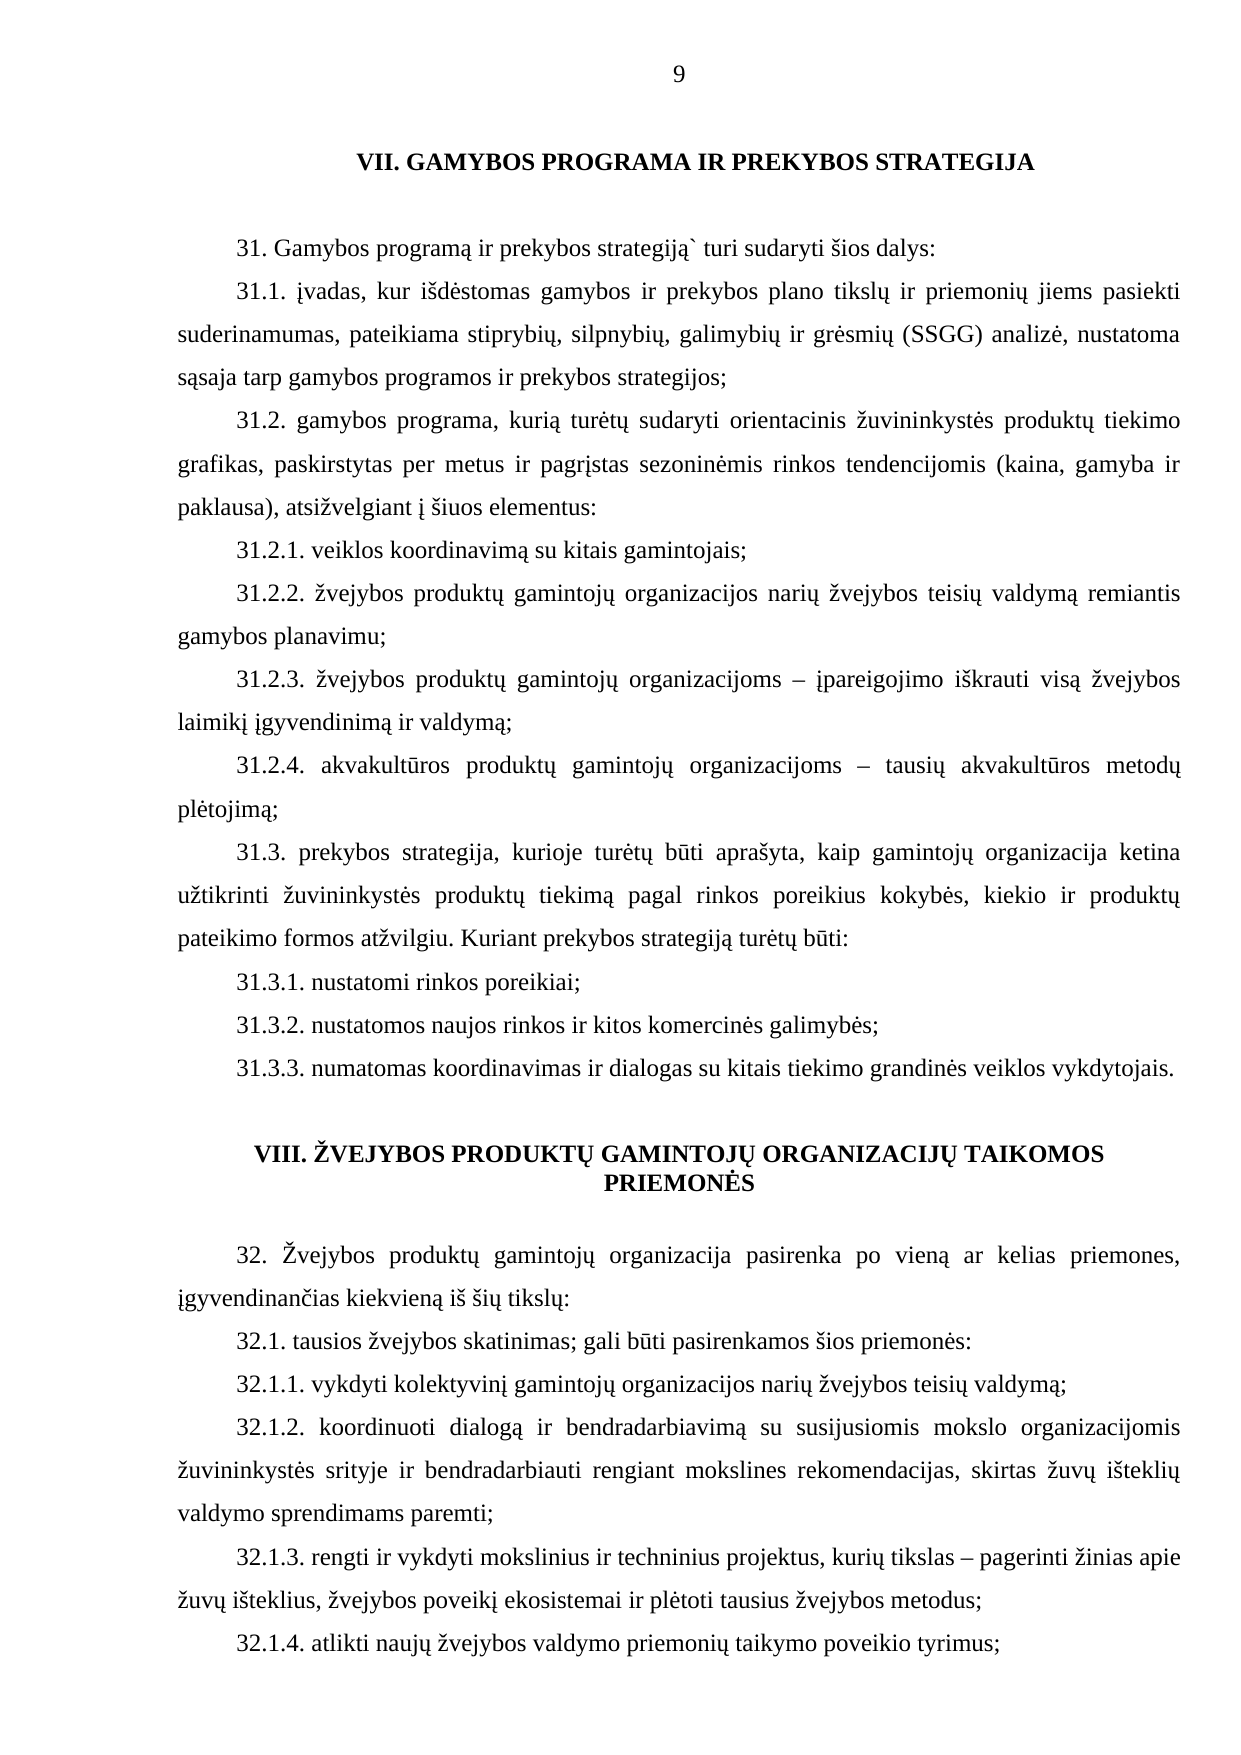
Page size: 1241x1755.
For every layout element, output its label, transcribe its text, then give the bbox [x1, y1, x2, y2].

text VIII. ŽVEJYBOS PRODUKTŲ GAMINTOJŲ ORGANIZACIJŲ TAIKOMOS PRIEMONĖS [177, 1139, 1181, 1197]
text 31.1. įvadas, kur išdėstomas gamybos ir prekybos plano tikslų ir priemonių jiems pasiekti suderinamumas, pateikiama stiprybių, silpnybių, galimybių ir grėsmių (SSGG) analizė, nustatoma sąsaja tarp gamybos programos ir prekybos strategijos; [177, 276, 1181, 391]
text 31.3.3. numatomas koordinavimas ir dialogas su kitais tiekimo grandinės veiklos vykdytojais. [177, 1053, 1181, 1082]
text 31.2.1. veiklos koordinavimą su kitais gamintojais; [177, 535, 1181, 564]
text 31.3.1. nustatomi rinkos poreikiai; [177, 967, 1181, 995]
text 31.2. gamybos programa, kurią turėtų sudaryti orientacinis žuvininkystės produktų tiekimo grafikas, paskirstytas per metus ir pagrįstas sezoninėmis rinkos tendencijomis (kaina, gamyba ir paklausa), atsižvelgiant į šiuos elementus: [177, 406, 1181, 521]
text 31.3.2. nustatomos naujos rinkos ir kitos komercinės galimybės; [177, 1010, 1181, 1038]
text 31. Gamybos programą ir prekybos strategiją` turi sudaryti šios dalys: [177, 233, 1181, 262]
text 32.1.2. koordinuoti dialogą ir bendradarbiavimą su susijusiomis mokslo organizacijomis žuvininkystės srityje ir bendradarbiauti rengiant mokslines rekomendacijas, skirtas žuvų išteklių valdymo sprendimams paremti; [177, 1412, 1181, 1527]
text 32.1.4. atlikti naujų žvejybos valdymo priemonių taikymo poveikio tyrimus; [177, 1628, 1181, 1657]
text 31.3. prekybos strategija, kurioje turėtų būti aprašyta, kaip gamintojų organizacija ketina užtikrinti žuvininkystės produktų tiekimą pagal rinkos poreikius kokybės, kiekio ir produktų pateikimo formos atžvilgiu. Kuriant prekybos strategiją turėtų būti: [177, 837, 1181, 952]
text 32.1. tausios žvejybos skatinimas; gali būti pasirenkamos šios priemonės: [177, 1326, 1181, 1355]
text 31.2.2. žvejybos produktų gamintojų organizacijos narių žvejybos teisių valdymą remiantis gamybos planavimu; [177, 578, 1181, 650]
text 31.2.3. žvejybos produktų gamintojų organizacijoms – įpareigojimo iškrauti visą žvejybos laimikį įgyvendinimą ir valdymą; [177, 664, 1181, 736]
text 32. Žvejybos produktų gamintojų organizacija pasirenka po vieną ar kelias priemones, įgyvendinančias kiekvieną iš šių tikslų: [177, 1240, 1181, 1312]
text 31.2.4. akvakultūros produktų gamintojų organizacijoms – tausių akvakultūros metodų plėtojimą; [177, 751, 1181, 823]
text VII. GAMYBOS PROGRAMA IR PREKYBOS STRATEGIJA [177, 147, 1181, 176]
text 32.1.1. vykdyti kolektyvinį gamintojų organizacijos narių žvejybos teisių valdymą; [177, 1369, 1181, 1398]
text 32.1.3. rengti ir vykdyti mokslinius ir techninius projektus, kurių tikslas – pagerinti žinias apie žuvų išteklius, žvejybos poveikį ekosistemai ir plėtoti tausius žvejybos metodus; [177, 1542, 1181, 1613]
